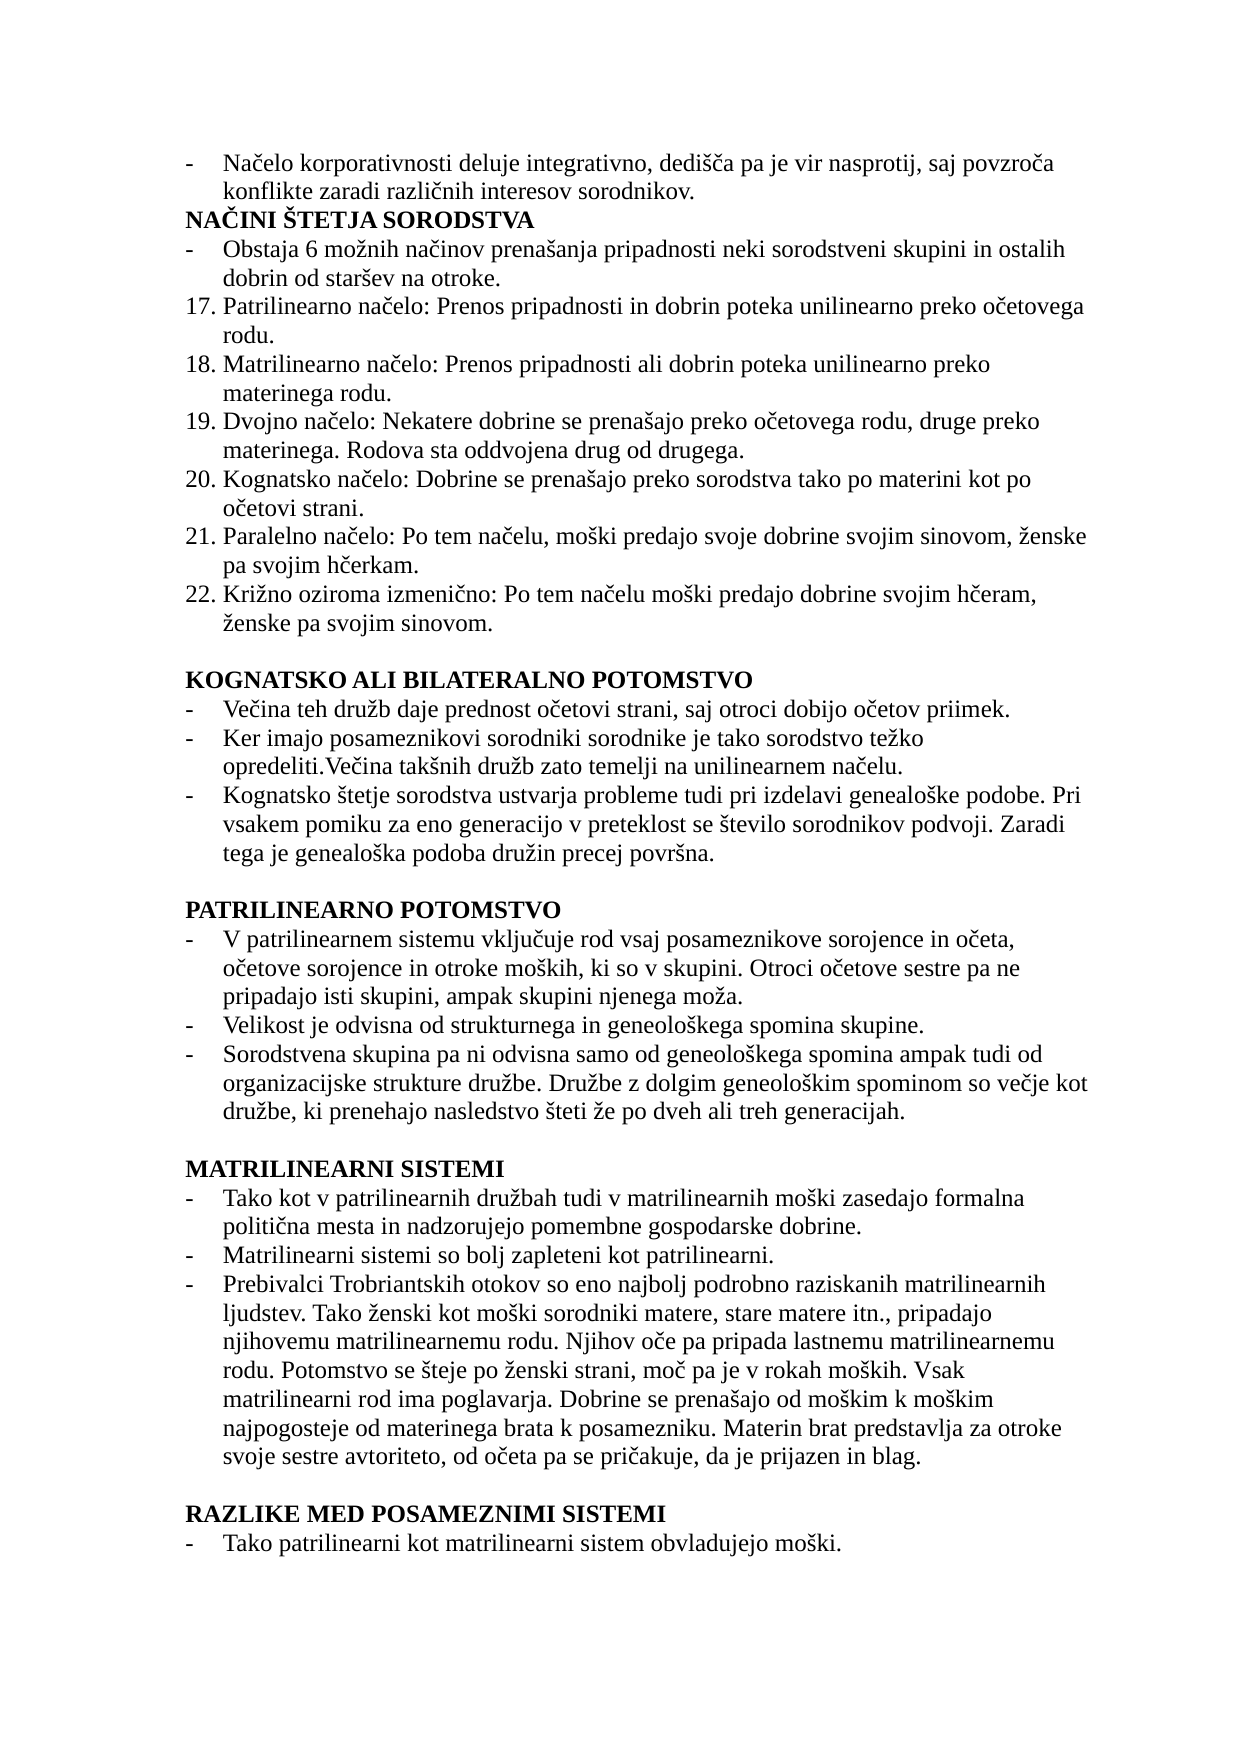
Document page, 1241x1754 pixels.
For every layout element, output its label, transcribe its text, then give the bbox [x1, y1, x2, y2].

list Obstaja 6 možnih načinov prenašanja pripadnosti neki sorodstveni skupini in ostalih dobrin od staršev na otroke. [185, 234, 1093, 291]
list Večina teh družb daje prednost očetovi strani, saj otroci dobijo očetov priimek. [185, 694, 1093, 723]
list Ker imajo posameznikovi sorodniki sorodnike je tako sorodstvo težko opredeliti.Večina takšnih družb zato temelji na unilinearnem načelu. [185, 723, 1093, 780]
list Matrilinearni sistemi so bolj zapleteni kot patrilinearni. [185, 1240, 1093, 1269]
list Paralelno načelo: Po tem načelu, moški predajo svoje dobrine svojim sinovom, ženske pa svojim hčerkam. [185, 521, 1093, 579]
list Kognatsko načelo: Dobrine se prenašajo preko sorodstva tako po materini kot po očetovi strani. [185, 464, 1093, 521]
list V patrilinearnem sistemu vključuje rod vsaj posameznikove sorojence in očeta, očetove sorojence in otroke moških, ki so v skupini. Otroci očetove sestre pa ne pripadajo isti skupini, ampak skupini njenega moža. [185, 924, 1093, 1010]
list Tako patrilinearni kot matrilinearni sistem obvladujejo moški. [185, 1528, 1093, 1556]
list Matrilinearno načelo: Prenos pripadnosti ali dobrin poteka unilinearno preko materinega rodu. [185, 349, 1093, 406]
text RAZLIKE MED POSAMEZNIMI SISTEMI [185, 1499, 1093, 1528]
text PATRILINEARNO POTOMSTVO [185, 895, 1093, 924]
list Tako kot v patrilinearnih družbah tudi v matrilinearnih moški zasedajo formalna politična mesta in nadzorujejo pomembne gospodarske dobrine. [185, 1183, 1093, 1240]
text NAČINI ŠTETJA SORODSTVA [185, 205, 1093, 234]
list Kognatsko štetje sorodstva ustvarja probleme tudi pri izdelavi genealoške podobe. Pri vsakem pomiku za eno generacijo v preteklost se število sorodnikov podvoji. Zaradi tega je genealoška podoba družin precej površna. [185, 780, 1093, 866]
list Velikost je odvisna od strukturnega in geneološkega spomina skupine. [185, 1010, 1093, 1039]
list Prebivalci Trobriantskih otokov so eno najbolj podrobno raziskanih matrilinearnih ljudstev. Tako ženski kot moški sorodniki matere, stare matere itn., pripadajo njihovemu matrilinearnemu rodu. Njihov oče pa pripada lastnemu matrilinearnemu rodu. Potomstvo se šteje po ženski strani, moč pa je v rokah moških. Vsak matrilinearni rod ima poglavarja. Dobrine se prenašajo od moškim k moškim najpogosteje od materinega brata k posamezniku. Materin brat predstavlja za otroke svoje sestre avtoriteto, od očeta pa se pričakuje, da je prijazen in blag. [185, 1269, 1093, 1470]
list Sorodstvena skupina pa ni odvisna samo od geneološkega spomina ampak tudi od organizacijske strukture družbe. Družbe z dolgim geneološkim spominom so večje kot družbe, ki prenehajo nasledstvo šteti že po dveh ali treh generacijah. [185, 1039, 1093, 1125]
list Patrilinearno načelo: Prenos pripadnosti in dobrin poteka unilinearno preko očetovega rodu. [185, 291, 1093, 349]
text MATRILINEARNI SISTEMI [185, 1154, 1093, 1183]
list Križno oziroma izmenično: Po tem načelu moški predajo dobrine svojim hčeram, ženske pa svojim sinovom. [185, 579, 1093, 636]
list Dvojno načelo: Nekatere dobrine se prenašajo preko očetovega rodu, druge preko materinega. Rodova sta oddvojena drug od drugega. [185, 406, 1093, 464]
list Načelo korporativnosti deluje integrativno, dedišča pa je vir nasprotij, saj povzroča konflikte zaradi različnih interesov sorodnikov. [185, 148, 1093, 205]
text KOGNATSKO ALI BILATERALNO POTOMSTVO [185, 665, 1093, 694]
